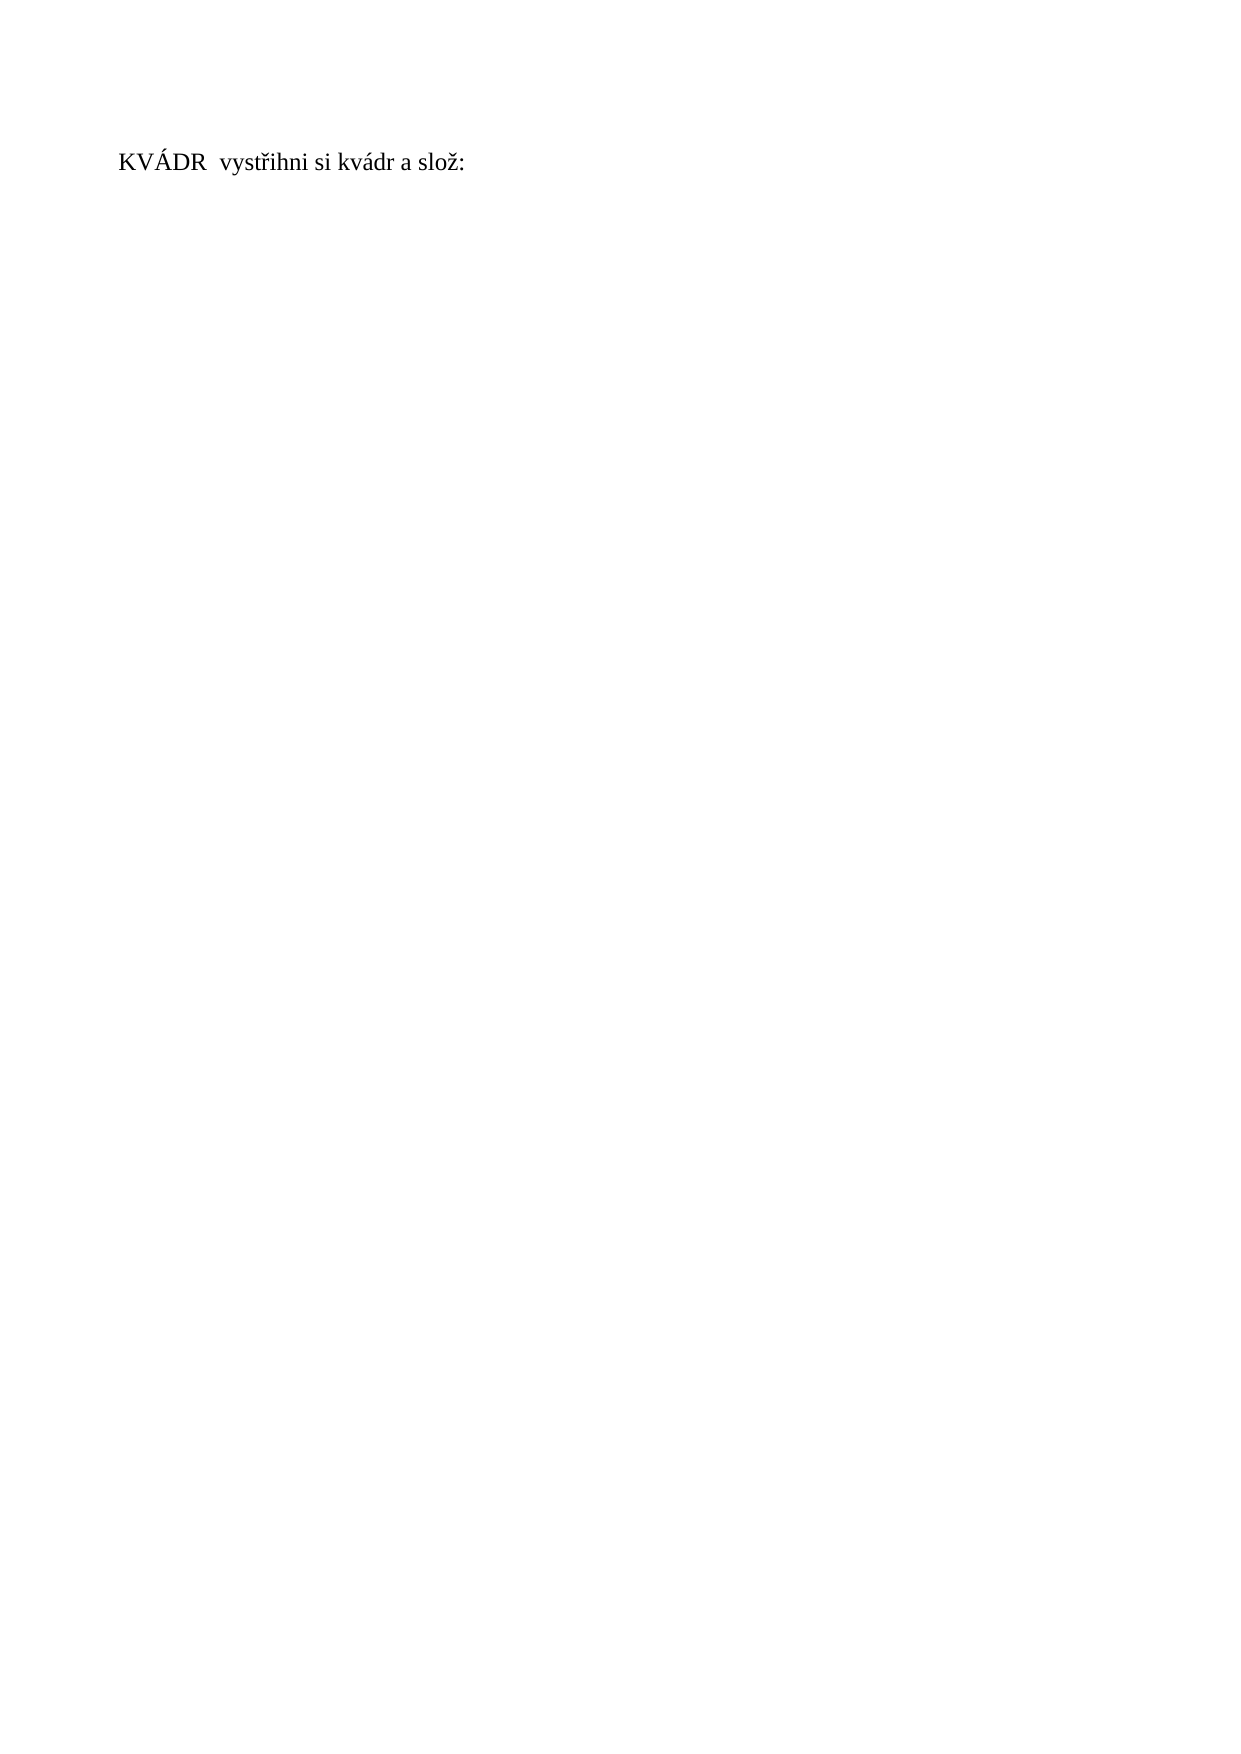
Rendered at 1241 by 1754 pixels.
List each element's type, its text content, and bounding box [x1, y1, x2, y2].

text KVÁDR vystřihni si kvádr a slož: [118, 147, 1122, 176]
